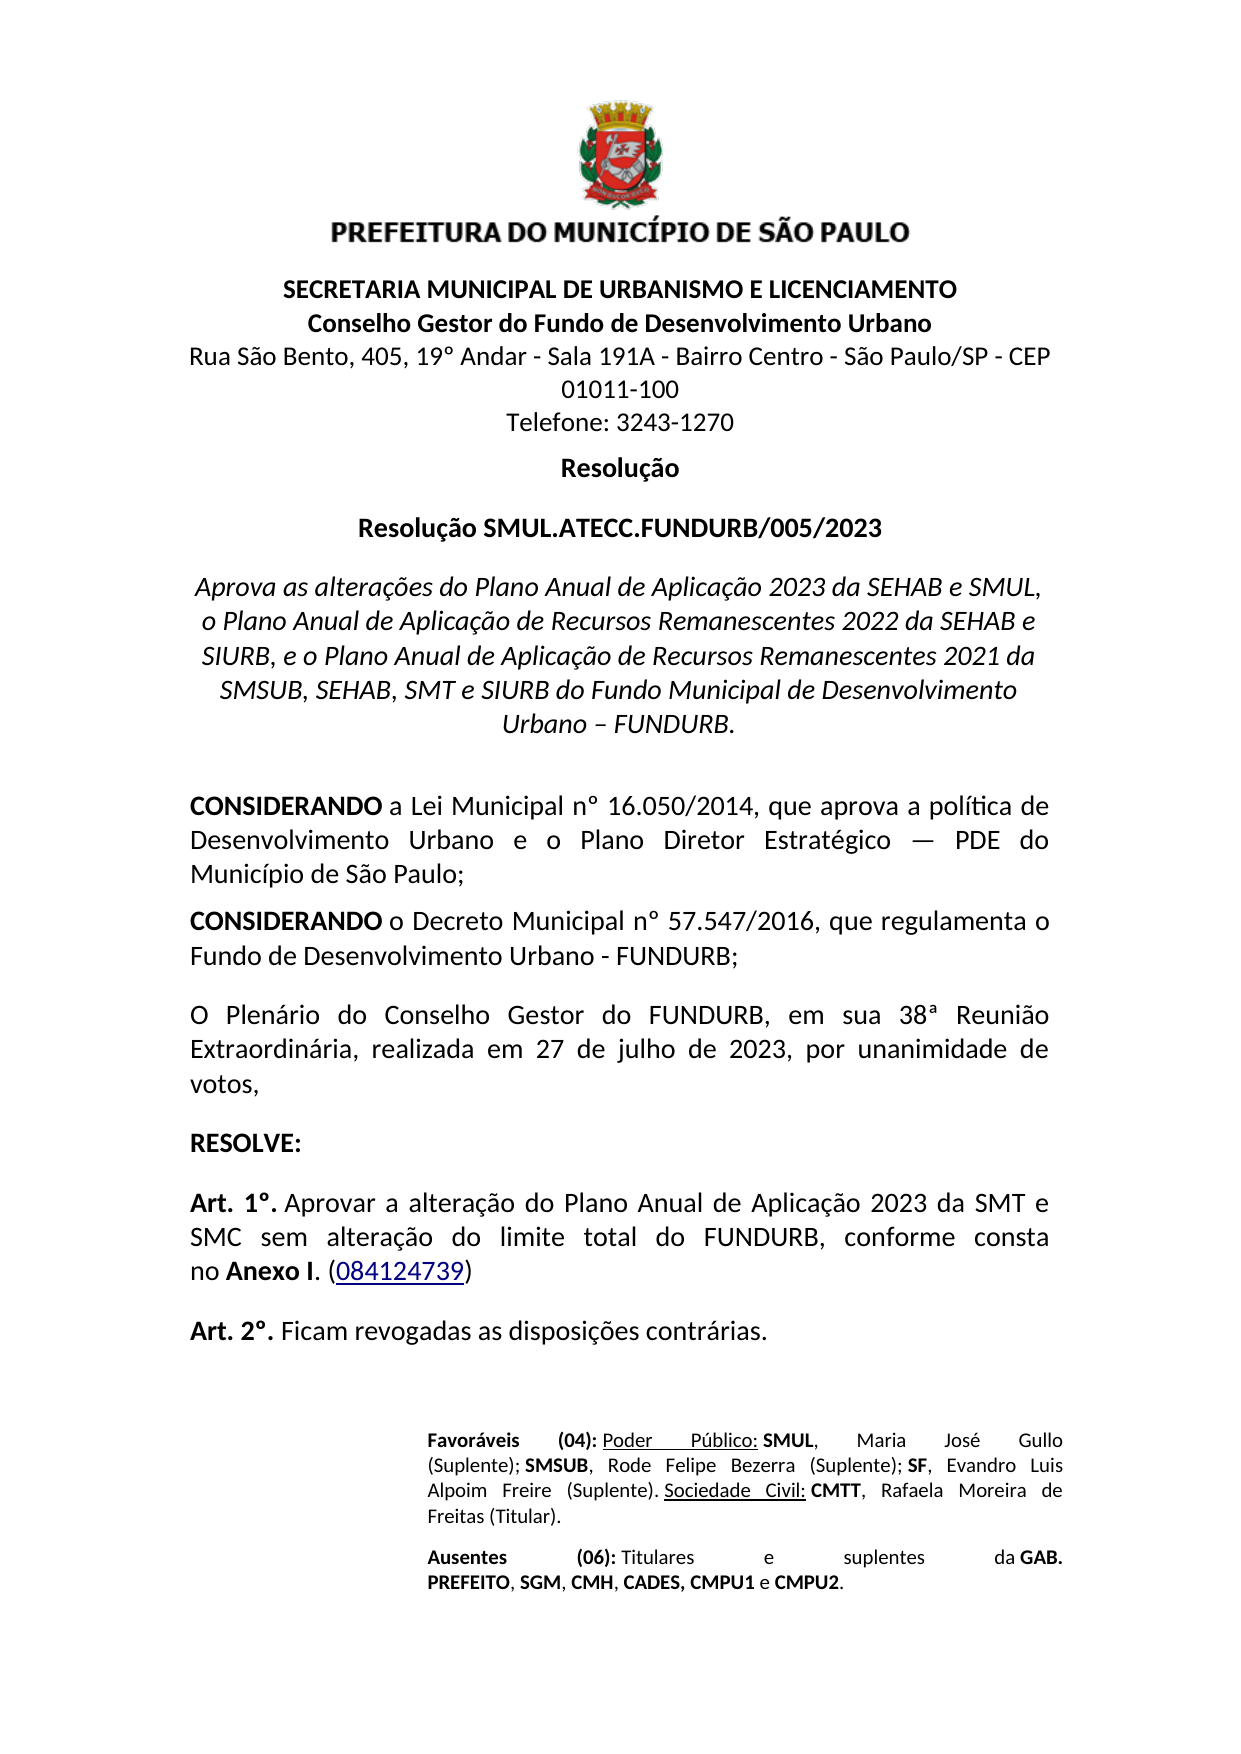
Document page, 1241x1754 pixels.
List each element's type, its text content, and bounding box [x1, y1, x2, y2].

text Telefone: 3243-1270 [177, 405, 1063, 438]
text RESOLVE: [190, 1125, 1051, 1160]
text CONSIDERANDO a Lei Municipal nº 16.050/2014, que aprova a política de Desenvolvimento Urbano e o Plano Diretor Estratégico — PDE do Município de São Paulo; [190, 788, 1051, 891]
text Art. 2º. Ficam revogadas as disposições contrárias. [190, 1313, 1051, 1347]
text Ausentes (06): Titulares e suplentes da GAB. PREFEITO, SGM, CMH, CADES, CMPU1 e CMPU2. [427, 1544, 1063, 1595]
text O Plenário do Conselho Gestor do FUNDURB, em sua 38ª Reunião Extraordinária, realizada em 27 de julho de 2023, por unanimidade de votos, [190, 997, 1051, 1100]
text Aprova as alterações do Plano Anual de Aplicação 2023 da SEHAB e SMUL, o Plano Anual de Aplicação de Recursos Remanescentes 2022 da SEHAB e SIURB, e o Plano Anual de Aplicação de Recursos Remanescentes 2021 da SMSUB, SEHAB, SMT e SIURB do Fundo Municipal de Desenvolvimento Urbano – FUNDURB. [190, 569, 1051, 741]
text Rua São Bento, 405, 19º Andar - Sala 191A - Bairro Centro - São Paulo/SP - CEP 01011-100 [177, 339, 1063, 405]
text Favoráveis (04): Poder Público: SMUL, Maria José Gullo (Suplente); SMSUB, Rode Felipe Bezerra (Suplente); SF, Evandro Luis Alpoim Freire (Suplente). Sociedade Civil: CMTT, Rafaela Moreira de Freitas (Titular). [427, 1427, 1063, 1528]
text Conselho Gestor do Fundo de Desenvolvimento Urbano [177, 306, 1063, 339]
text Art. 1º. Aprovar a alteração do Plano Anual de Aplicação 2023 da SMT e SMC sem alteração do limite total do FUNDURB, conforme consta no Anexo I. (084124739) [190, 1185, 1051, 1288]
text Resolução SMUL.ATECC.FUNDURB/005/2023 [190, 510, 1051, 544]
text Resolução [190, 450, 1051, 485]
text CONSIDERANDO o Decreto Municipal nº 57.547/2016, que regulamenta o Fundo de Desenvolvimento Urbano - FUNDURB; [190, 903, 1051, 972]
text SECRETARIA MUNICIPAL DE URBANISMO E LICENCIAMENTO [177, 273, 1063, 306]
